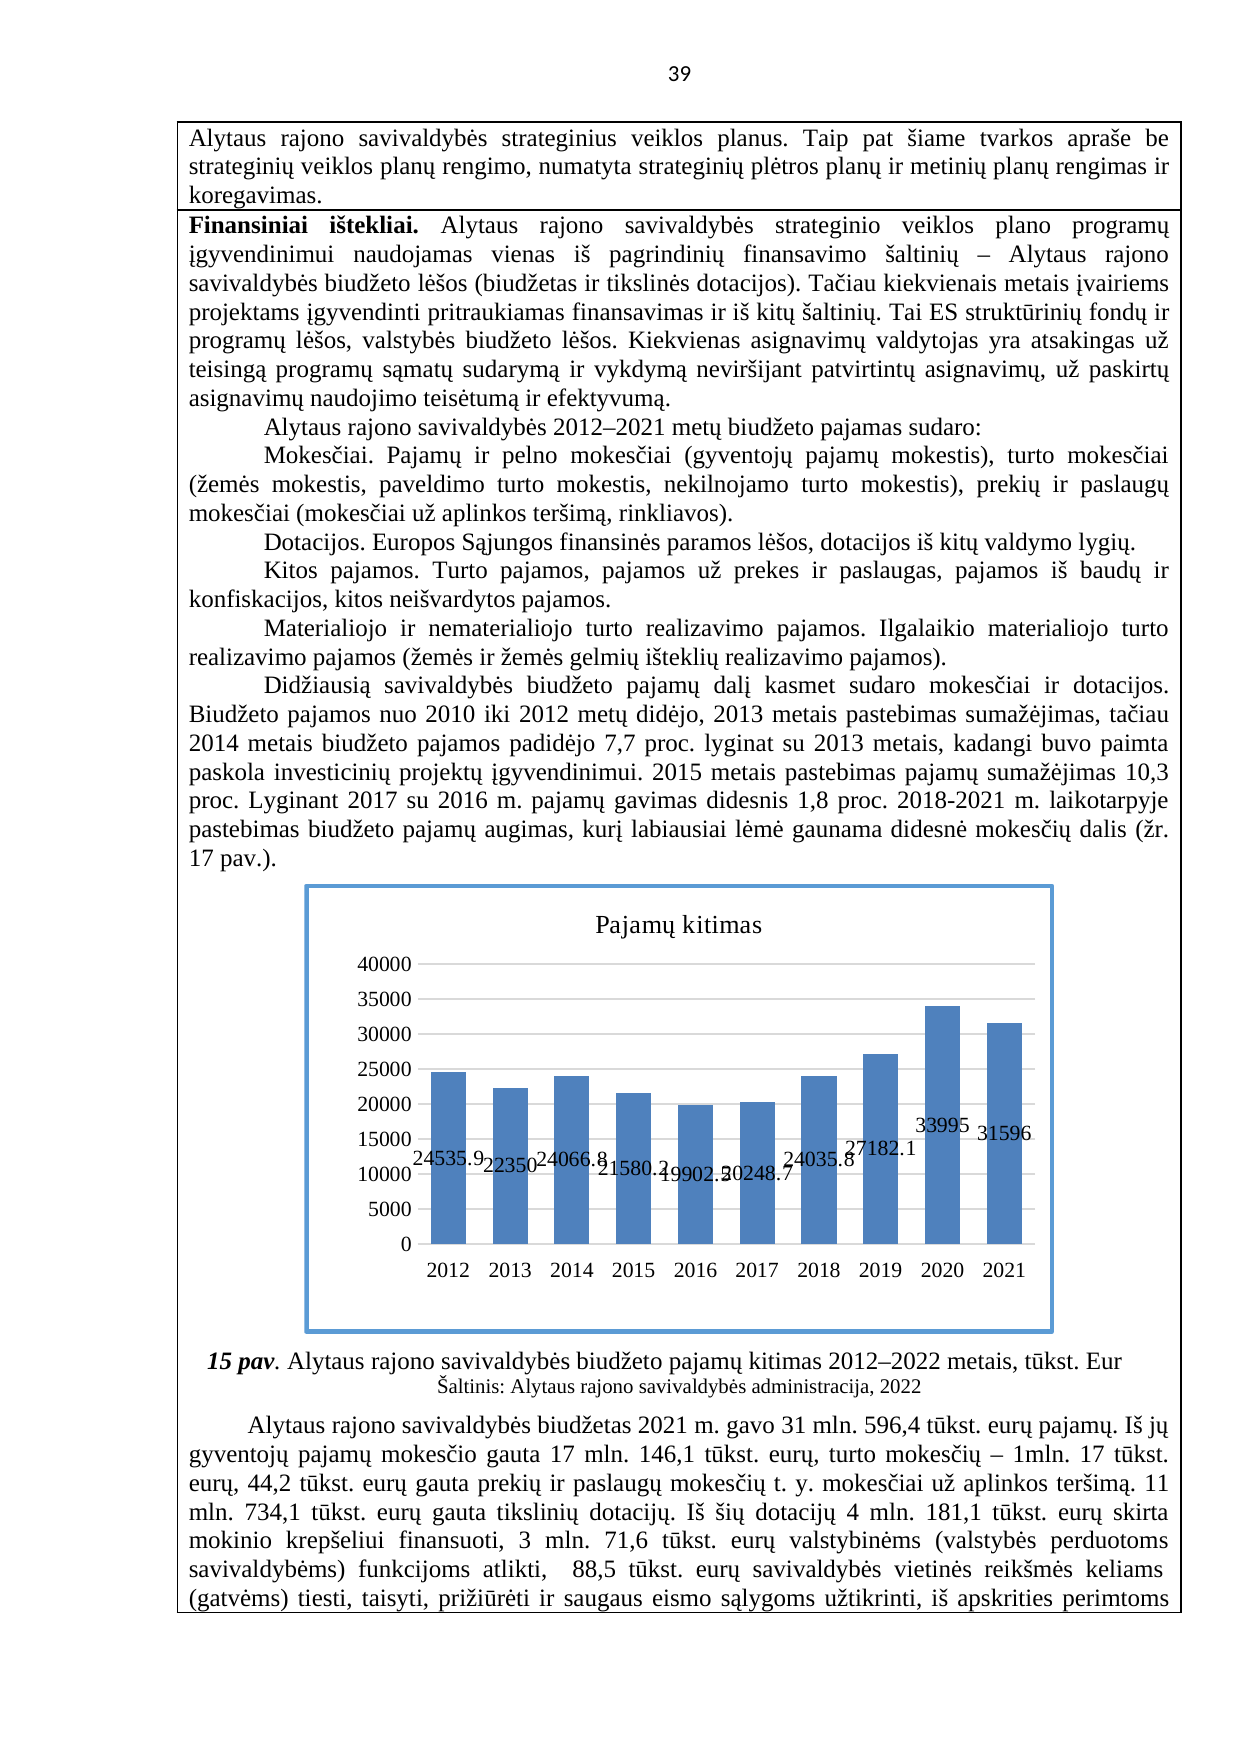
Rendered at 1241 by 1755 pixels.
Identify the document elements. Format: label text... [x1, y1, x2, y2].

table_cell Alytaus rajono savivaldybės strateginius veiklos planus. Taip pat šiame tvarkos apraše be strateginių veiklos planų rengimo, numatyta strateginių plėtros planų ir metinių planų rengimas ir koregavimas. [178, 123, 1180, 209]
table_cell Finansiniai ištekliai. Alytaus rajono savivaldybės strateginio veiklos plano programų įgyvendinimui naudojamas vienas iš pagrindinių finansavimo šaltinių – Alytaus rajono savivaldybės biudžeto lėšos (biudžetas ir tikslinės dotacijos). Tačiau kiekvienais metais įvairiems projektams įgyvendinti pritraukiamas finansavimas ir iš kitų šaltinių. Tai ES struktūrinių fondų ir programų lėšos, valstybės biudžeto lėšos. Kiekvienas asignavimų valdytojas yra atsakingas už teisingą programų sąmatų sudarymą ir vykdymą neviršijant patvirtintų asignavimų, už paskirtų asignavimų naudojimo teisėtumą ir efektyvumą. Alytaus rajono savivaldybės 2012–2021 metų biudžeto pajamas sudaro:  Mokesčiai. Pajamų ir pelno mokesčiai (gyventojų pajamų mokestis), turto mokesčiai (žemės mokestis, paveldimo turto mokestis, nekilnojamo turto mokestis), prekių ir paslaugų mokesčiai (mokesčiai už aplinkos teršimą, rinkliavos).  Dotacijos. Europos Sąjungos finansinės paramos lėšos, dotacijos iš kitų valdymo lygių.  Kitos pajamos. Turto pajamos, pajamos už prekes ir paslaugas, pajamos iš baudų ir konfiskacijos, kitos neišvardytos pajamos.  Materialiojo ir nematerialiojo turto realizavimo pajamos. Ilgalaikio materialiojo turto realizavimo pajamos (žemės ir žemės gelmių išteklių realizavimo pajamos). Didžiausią savivaldybės biudžeto pajamų dalį kasmet sudaro mokesčiai ir dotacijos. Biudžeto pajamos nuo 2010 iki 2012 metų didėjo, 2013 metais pastebimas sumažėjimas, tačiau 2014 metais biudžeto pajamos padidėjo 7,7 proc. lyginat su 2013 metais, kadangi buvo paimta paskola investicinių projektų įgyvendinimui. 2015 metais pastebimas pajamų sumažėjimas 10,3 proc. Lyginant 2017 su 2016 m. pajamų gavimas didesnis 1,8 proc. 2018-2021 m. laikotarpyje pastebimas biudžeto pajamų augimas, kurį labiausiai lėmė gaunama didesnė mokesčių dalis (žr. 17 pav.). 15 pav. Alytaus rajono savivaldybės biudžeto pajamų kitimas 2012–2022 metais, tūkst. Eur Šaltinis: Alytaus rajono savivaldybės administracija, 2022 Alytaus rajono savivaldybės biudžetas 2021 m. gavo 31 mln. 596,4 tūkst. eurų pajamų. Iš jų gyventojų pajamų mokesčio gauta 17 mln. 146,1 tūkst. eurų, turto mokesčių – 1mln. 17 tūkst. eurų, 44,2 tūkst. eurų gauta prekių ir paslaugų mokesčių t. y. mokesčiai už aplinkos teršimą. 11 mln. 734,1 tūkst. eurų gauta tikslinių dotacijų. Iš šių dotacijų 4 mln. 181,1 tūkst. eurų skirta mokinio krepšeliui finansuoti, 3 mln. 71,6 tūkst. eurų valstybinėms (valstybės perduotoms savivaldybėms) funkcijoms atlikti, 88,5 tūkst. eurų savivaldybės vietinės reikšmės keliams (gatvėms) tiesti, taisyti, prižiūrėti ir saugaus eismo sąlygoms užtikrinti, iš apskrities perimtoms įstaigoms išlaikyti – 210,2 tūkst. eurų. 666,4 tūkst. eurų gauta iš Europos Sąjungos, kitos tarptautinės finansinės paramos ir bendrojo finansavimo lėšų einamiesiems tikslams. Kitų dotacijų einamiesiems tikslams gauta 1 mln. 161 tūkst. eurų, iš jų: 12,1 tūkst. eurų – valstybės biudžeto lėšos skirtos išlaidoms susijusioms su pedagoginių darbuotojų skaičiaus optimizavimu, 40,2 tūkst. eurų – lėšos siekiant šalinti COVID-19 ligos padarinius ir valdyti jos plitimą esant valstybės lygio ekstremaliajai situacijai, 41,1 tūkst. eurų – mokymo lėšos skaitmeninio ugdymo plėtrai finansuoti, 34,9 tūkst. eurų – akredituotai vaikų dienos socialinei priežiūrai organizuoti, 19,0 tūkst. eurų – kultūros ir meno darbuotojų darbo užmokesčiui didinti, 107,1 tūkst. eurų – asmens sveikatos priežiūros įstaigų patirtoms išlaidoms už skiepijimo nuo COVID-19 ligos (koronaviruso infekcijos) paslaugas kompensuoti, 278,0 tūkst. eurų – lėšos asmens sveikatos priežiūros įstaigų patirtoms darbo užmokesčio išlaidoms kompensuoti, 26,4 tūkst. eurų – asmens sveikatos priežiūros įstaigų patirtoms išlaidoms už ėminių COVID-19 ligos tyrimui ar greitajam testui mobiliuosiuose punktuose paslaugas kompensuoti, 1,2 tūkst. eurų lėšos skirtos tiesioginėms konsultacijoms mokiniams, pasirinkusiems laikyti brandos egzaminus 2021 metais ir patyrusiems mokymosi praradimų dėl COVID-19 pandemijos, 26,0 tūkst. eurų – konsultacijoms mokiniams, patiriantiems mokymosi sunkumų, 19,4 tūkst. eurų – lėšos naujoms mokytojų padėjėjų pareigybėms įsteigti, 78,2 tūkst. eurų – neformaliam vaikų švietimui, 152,4 tūkst. eurų – savivaldybės biudžeto negautoms pajamoms padengti, 15,9 tūkst. eurų – socialinių paslaugų įstaigų ir socialinių paslaugų srities darbuotojų darbo užmokesčiui didinti, 18,8 tūkst. eurų – lėšos skirtos bendruomeninei veiklai stiprinti savivaldybėje, 83,1 tūkst. eurų – patirtoms išlaidoms vykdant įsipareigojimus vietinio transporto vežėjams ir 207,2 tūkst. eurų – išlaidoms esant ekstremaliajai situacijai, paskelbtai visoje šalyje dėl masinio užsieniečių antplūdžio kompensuoti. Speciali tikslinė dotacija savivaldybės turtui įsigyti – 1 670,5 tūkst. eurų, t. y. lėšos vietinės reikšmės keliams tiesti, taisyti bei prižiūrėti. Dotacija iš Europos Sąjungos, kitos tarptautinės finansinės paramos ir bendrojo finansavimo lėšų turtui įsigyti – 654,6 tūkst. eurų. Kitos dotacijos turtui įsigyti – 30,2 tūkst. eurų – savivaldybių viešosioms bibliotekoms dokumentams įsigyti. Kitų pajamų gauta 1 mln. 584,9 tūkst. eurų, iš jų didžiausią dalį 1 mln. 434 tūkst. eurų sudaro pajamos už prekes ir paslaugas, iš jų: 791,4 tūkst. eurų vietinė rinkliava už atliekų surinkimą. Materialiojo ir nematerialiojo turto realizavimo pajamų gauta 70,1 tūkst. eurų, iš jų: 3,9 tūkst. eurų už parduotą valstybinę žemę, 66,2 tūkst. eurų infrastruktūros ir kitų statinių realizavimo pajamos. Savivaldybės biudžeto pajamų planas įvykdytas 107,7 proc., gauta 2 mln. 268,1 tūkst. eurų daugiau nei planuota. 16 pav. Alytaus rajono savivaldybės planuotos ir faktinės biudžeto pajamos 2021 m. (tūkst. Eur) Šaltinis: Alytaus rajono savivaldybės administracija, 2022 Savivaldybės biudžeto faktinės išlaidos sudarė 31055,1 tūkst. Eur (žr. 16 pav.). 2021 metais daugiausia išlaidų – 27,7 proc. buvo panaudota rajono infrastruktūros objektų ir būsto priežiūrai, modernizavimui ir plėtrai, 24 proc. – švietimui, 17,3 proc. – socialinei apsaugai, 15,3 proc. - savivaldybės veiklos užtikrinimui ir pagrindinių funkcijų vykdymui, 5,9 proc. – aplinkos ir kraštovaizdžio apsaugai ir žemės ūkio plėtrai bei 5,1 proc. – investcijoms ir sąlųgų verslo plėtrai gerinimui. [178, 211, 1180, 1612]
